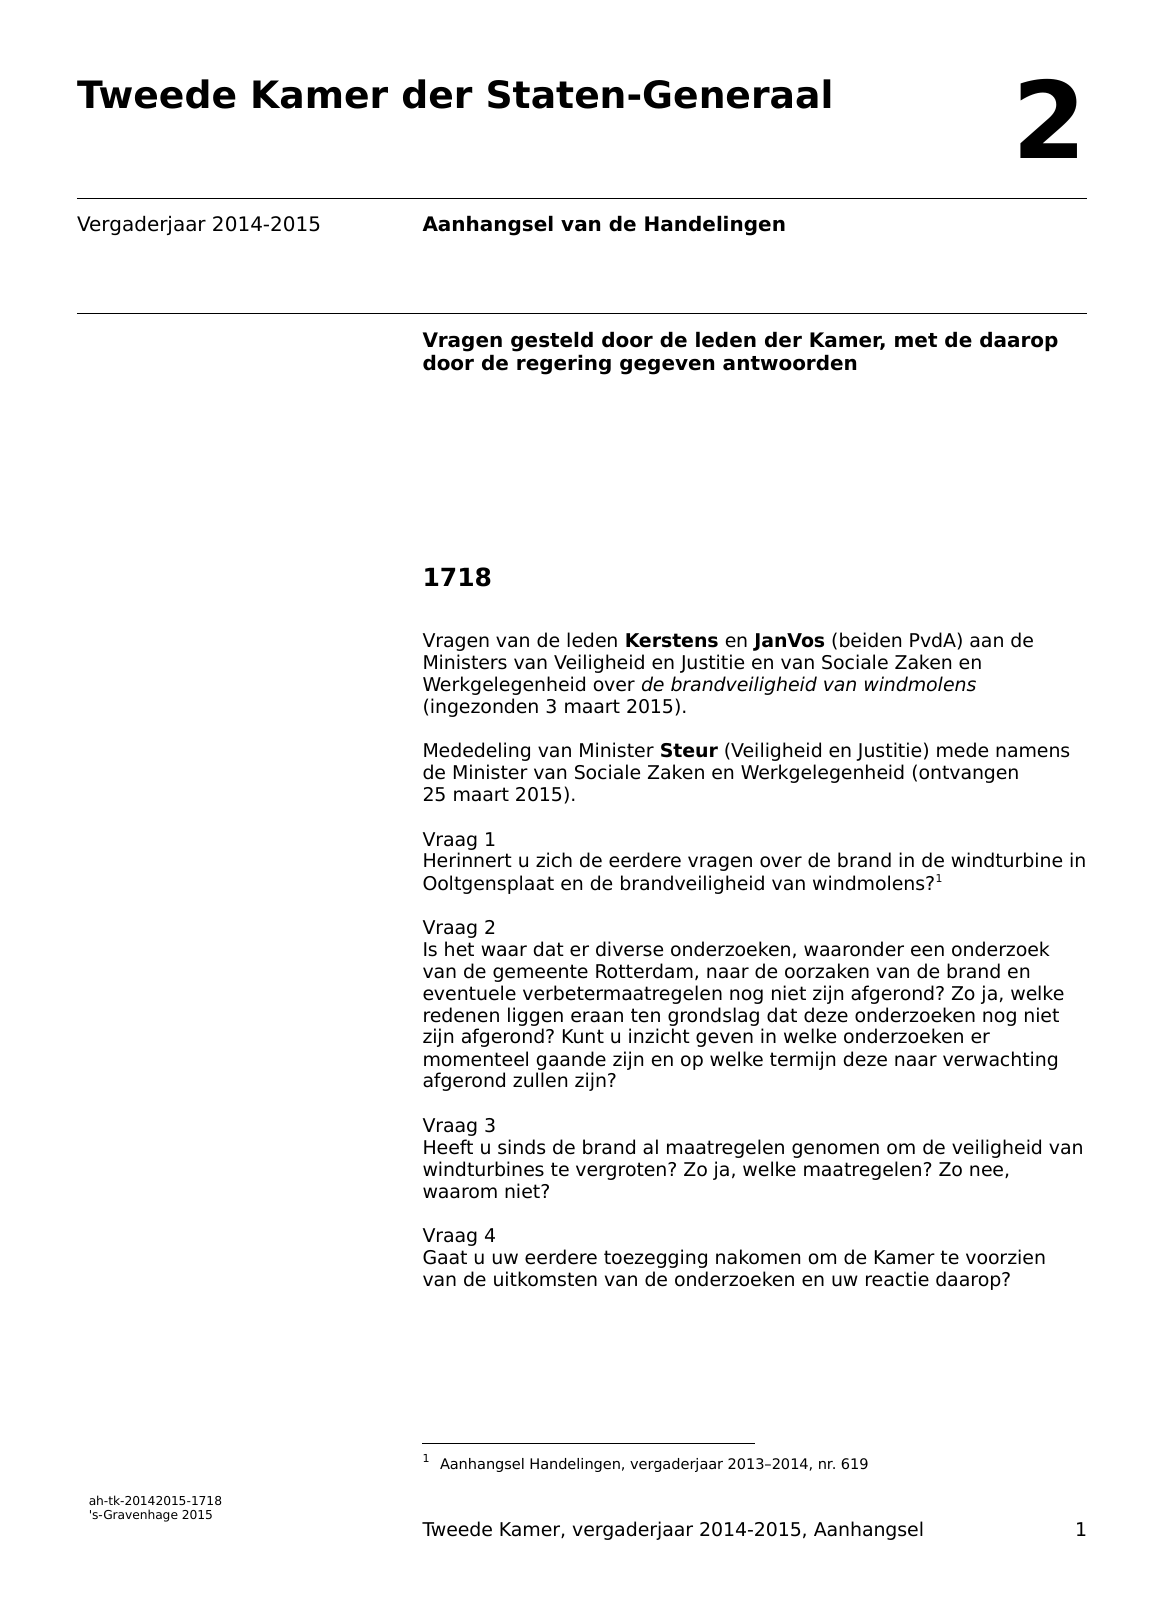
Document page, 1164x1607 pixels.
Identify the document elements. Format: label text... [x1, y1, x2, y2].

table_cell Aanhangsel van de Handelingen [422, 199, 1087, 313]
table_cell [77, 314, 422, 375]
text Herinnert u zich de eerdere vragen over de brand in de windturbine in Ooltgensplaat en de brandveiligheid van windmolens? [422, 850, 1087, 894]
text Gaat u uw eerdere toezegging nakomen om de Kamer te voorzien van de uitkomsten van de onderzoeken en uw reactie daarop? [422, 1247, 1087, 1291]
table_cell Vragen gesteld door de leden der Kamer, met de daarop door de regering gegeven antwoorden [422, 314, 1087, 375]
table_header 2 [886, 59, 1087, 198]
text Vraag 3 [422, 1114, 1087, 1137]
text Mededeling van Minister Steur (Veiligheid en Justitie) mede namens de Minister van Sociale Zaken en Werkgelegenheid (ontvangen 25 maart 2015). [422, 740, 1087, 806]
text Aanhangsel Handelingen, vergaderjaar 2013–2014, nr. 619 [422, 1452, 1087, 1474]
text Vraag 1 [422, 828, 1087, 850]
table_cell Vergaderjaar 2014-2015 [77, 199, 422, 313]
text ah-tk-20142015-1718 [88, 1494, 323, 1508]
text Heeft u sinds de brand al maatregelen genomen om de veiligheid van windturbines te vergroten? Zo ja, welke maatregelen? Zo nee, waarom niet? [422, 1137, 1087, 1202]
text 1718 [422, 563, 1087, 592]
text Vraag 4 [422, 1225, 1087, 1247]
table_header Tweede Kamer der Staten-Generaal [77, 59, 886, 198]
text Is het waar dat er diverse onderzoeken, waaronder een onderzoek van de gemeente Rotterdam, naar de oorzaken van de brand en eventuele verbetermaatregelen nog niet zijn afgerond? Zo ja, welke redenen liggen eraan ten grondslag dat deze onderzoeken nog niet zijn afgerond? Kunt u inzicht geven in welke onderzoeken er momenteel gaande zijn en op welke termijn deze naar verwachting afgerond zullen zijn? [422, 938, 1087, 1092]
text Vraag 2 [422, 917, 1087, 938]
text Vragen van de leden Kerstens en JanVos (beiden PvdA) aan de Ministers van Veiligheid en Justitie en van Sociale Zaken en Werkgelegenheid over de brandveiligheid van windmolens (ingezonden 3 maart 2015). [422, 630, 1087, 718]
text 's-Gravenhage 2015 [88, 1508, 323, 1522]
